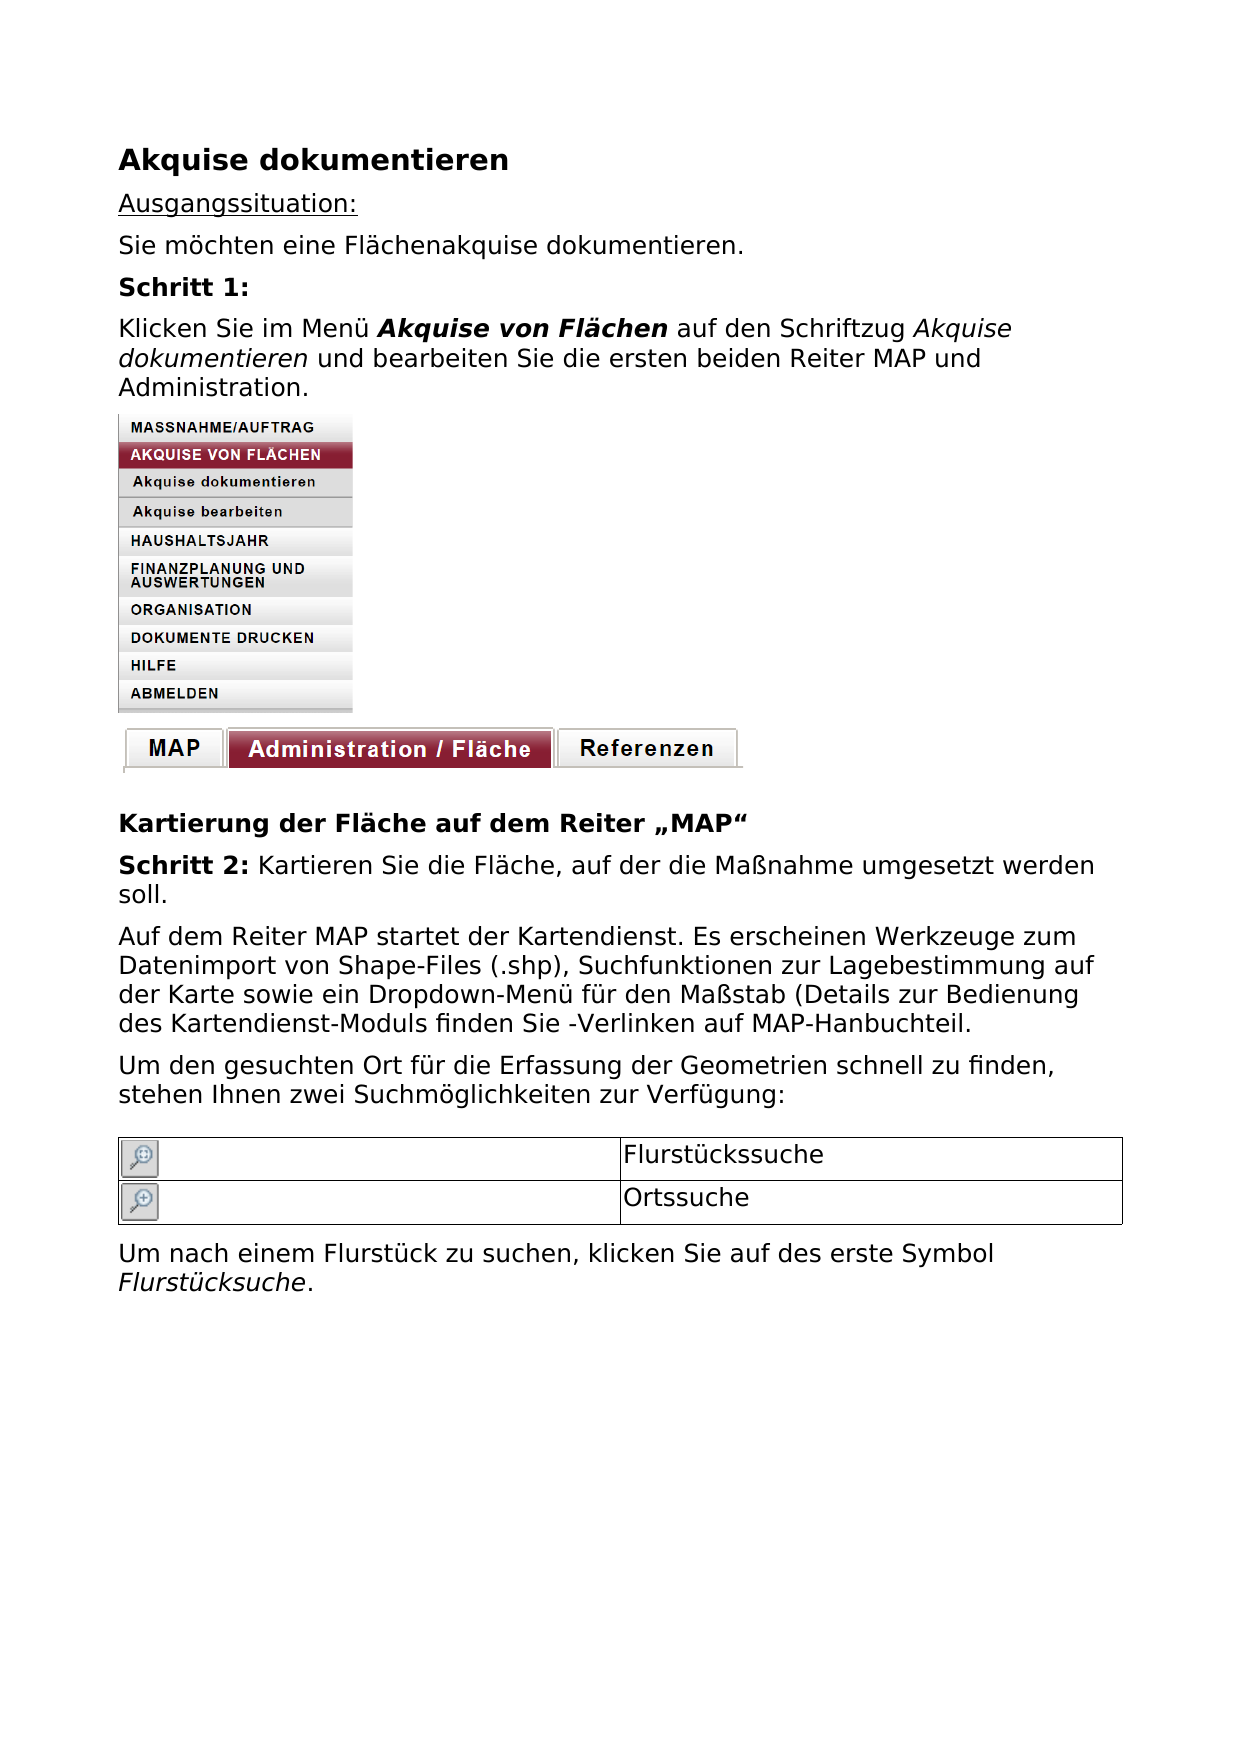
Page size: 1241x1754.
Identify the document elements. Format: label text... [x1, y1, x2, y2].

table_header [119, 1138, 620, 1180]
table_cell Ortssuche [621, 1181, 1122, 1224]
text Um nach einem Flurstück zu suchen, klicken Sie auf des erste Symbol Flurstücksuche. [118, 1239, 1122, 1297]
table_cell [119, 1181, 620, 1224]
picture [121, 1140, 159, 1178]
text Schritt 2: Kartieren Sie die Fläche, auf der die Maßnahme umgesetzt werden soll. [118, 851, 1122, 910]
text Um den gesuchten Ort für die Erfassung der Geometrien schnell zu finden, stehen Ihnen zwei Suchmöglichkeiten zur Verfügung: [118, 1051, 1122, 1110]
text Sie möchten eine Flächenakquise dokumentieren. [118, 231, 1122, 260]
text Klicken Sie im Menü Akquise von Flächen auf den Schriftzug Akquise dokumentieren und bearbeiten Sie die ersten beiden Reiter MAP und Administration. [118, 314, 1122, 402]
subtitle Kartierung der Fläche auf dem Reiter „MAP“ [118, 810, 1122, 839]
text Auf dem Reiter MAP startet der Kartendienst. Es erscheinen Werkzeuge zum Datenimport von Shape-Files (.shp), Suchfunktionen zur Lagebestimmung auf der Karte sowie ein Dropdown-Menü für den Maßstab (Details zur Bedienung des Kartendienst-Moduls finden Sie -Verlinken auf MAP-Hanbuchteil. [118, 922, 1122, 1039]
picture [118, 725, 744, 773]
picture [118, 414, 353, 713]
picture [121, 1183, 159, 1221]
text Ausgangssituation: [118, 189, 1122, 219]
subtitle Akquise dokumentieren [118, 143, 1122, 177]
text Schritt 1: [118, 273, 1122, 302]
table_header Flurstückssuche [621, 1138, 1122, 1180]
